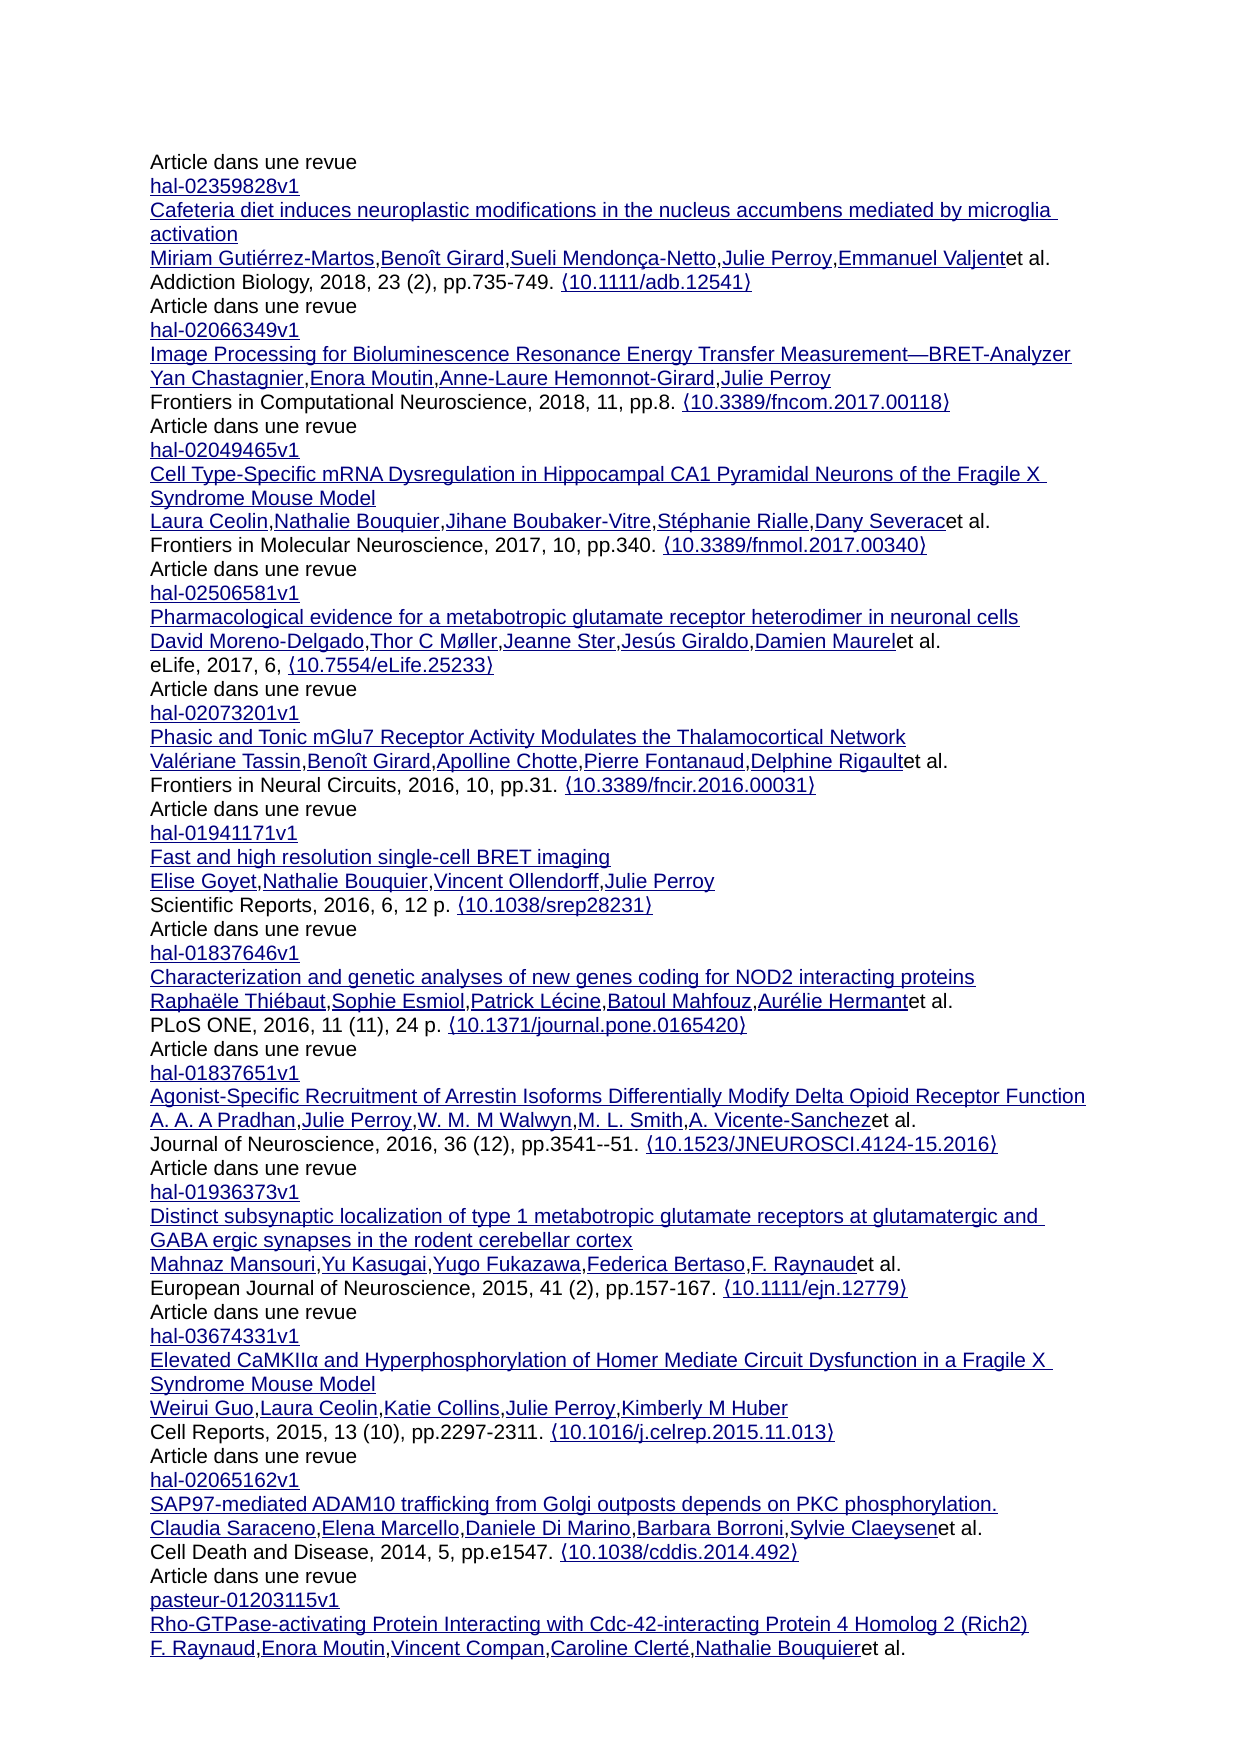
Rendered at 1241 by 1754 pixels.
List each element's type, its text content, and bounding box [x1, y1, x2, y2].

table_cell Elevated CaMKIIα and Hyperphosphorylation of Homer Mediate Circuit Dysfunction in a Fragile X Syndrome Mouse Model Weirui Guo,Laura Ceolin,Katie Collins,Julie Perroy,Kimberly M Huber Cell Reports, 2015, 13 (10), pp.2297-2311. ⟨10.1016/j.celrep.2015.11.013⟩ Article dans une revue hal-02065162v1 [150, 1348, 1090, 1492]
table_cell Article dans une revue hal-02359828v1 [150, 150, 1090, 198]
table_cell Rho-GTPase-activating Protein Interacting with Cdc-42-interacting Protein 4 Homolog 2 (Rich2) F. Raynaud,Enora Moutin,Vincent Compan,Caroline Clerté,Nathalie Bouquieret al. [150, 1611, 1090, 1659]
table_cell Cell Type-Specific mRNA Dysregulation in Hippocampal CA1 Pyramidal Neurons of the Fragile X Syndrome Mouse Model Laura Ceolin,Nathalie Bouquier,Jihane Boubaker-Vitre,Stéphanie Rialle,Dany Severacet al. Frontiers in Molecular Neuroscience, 2017, 10, pp.340. ⟨10.3389/fnmol.2017.00340⟩ Article dans une revue hal-02506581v1 [150, 461, 1090, 605]
table_cell Fast and high resolution single-cell BRET imaging Elise Goyet,Nathalie Bouquier,Vincent Ollendorff,Julie Perroy Scientific Reports, 2016, 6, 12 p. ⟨10.1038/srep28231⟩ Article dans une revue hal-01837646v1 [150, 845, 1090, 964]
table_cell Phasic and Tonic mGlu7 Receptor Activity Modulates the Thalamocortical Network Valériane Tassin,Benoît Girard,Apolline Chotte,Pierre Fontanaud,Delphine Rigaultet al. Frontiers in Neural Circuits, 2016, 10, pp.31. ⟨10.3389/fncir.2016.00031⟩ Article dans une revue hal-01941171v1 [150, 725, 1090, 845]
table_cell Cafeteria diet induces neuroplastic modifications in the nucleus accumbens mediated by microglia activation Miriam Gutiérrez-Martos,Benoît Girard,Sueli Mendonça-Netto,Julie Perroy,Emmanuel Valjentet al. Addiction Biology, 2018, 23 (2), pp.735-749. ⟨10.1111/adb.12541⟩ Article dans une revue hal-02066349v1 [150, 198, 1090, 342]
table_cell Agonist-Specific Recruitment of Arrestin Isoforms Differentially Modify Delta Opioid Receptor Function A. A. A Pradhan,Julie Perroy,W. M. M Walwyn,M. L. Smith,A. Vicente-Sanchezet al. Journal of Neuroscience, 2016, 36 (12), pp.3541--51. ⟨10.1523/JNEUROSCI.4124-15.2016⟩ Article dans une revue hal-01936373v1 [150, 1084, 1090, 1204]
table_cell Image Processing for Bioluminescence Resonance Energy Transfer Measurement—BRET-Analyzer Yan Chastagnier,Enora Moutin,Anne-Laure Hemonnot-Girard,Julie Perroy Frontiers in Computational Neuroscience, 2018, 11, pp.8. ⟨10.3389/fncom.2017.00118⟩ Article dans une revue hal-02049465v1 [150, 342, 1090, 461]
table_cell SAP97-mediated ADAM10 trafficking from Golgi outposts depends on PKC phosphorylation. Claudia Saraceno,Elena Marcello,Daniele Di Marino,Barbara Borroni,Sylvie Claeysenet al. Cell Death and Disease, 2014, 5, pp.e1547. ⟨10.1038/cddis.2014.492⟩ Article dans une revue pasteur-01203115v1 [150, 1492, 1090, 1611]
table_cell Pharmacological evidence for a metabotropic glutamate receptor heterodimer in neuronal cells David Moreno-Delgado,Thor C Møller,Jeanne Ster,Jesús Giraldo,Damien Maurelet al. eLife, 2017, 6, ⟨10.7554/eLife.25233⟩ Article dans une revue hal-02073201v1 [150, 605, 1090, 725]
table_cell Characterization and genetic analyses of new genes coding for NOD2 interacting proteins Raphaële Thiébaut,Sophie Esmiol,Patrick Lécine,Batoul Mahfouz,Aurélie Hermantet al. PLoS ONE, 2016, 11 (11), 24 p. ⟨10.1371/journal.pone.0165420⟩ Article dans une revue hal-01837651v1 [150, 965, 1090, 1084]
table_cell Distinct subsynaptic localization of type 1 metabotropic glutamate receptors at glutamatergic and GABA ergic synapses in the rodent cerebellar cortex Mahnaz Mansouri,Yu Kasugai,Yugo Fukazawa,Federica Bertaso,F. Raynaudet al. European Journal of Neuroscience, 2015, 41 (2), pp.157-167. ⟨10.1111/ejn.12779⟩ Article dans une revue hal-03674331v1 [150, 1204, 1090, 1348]
